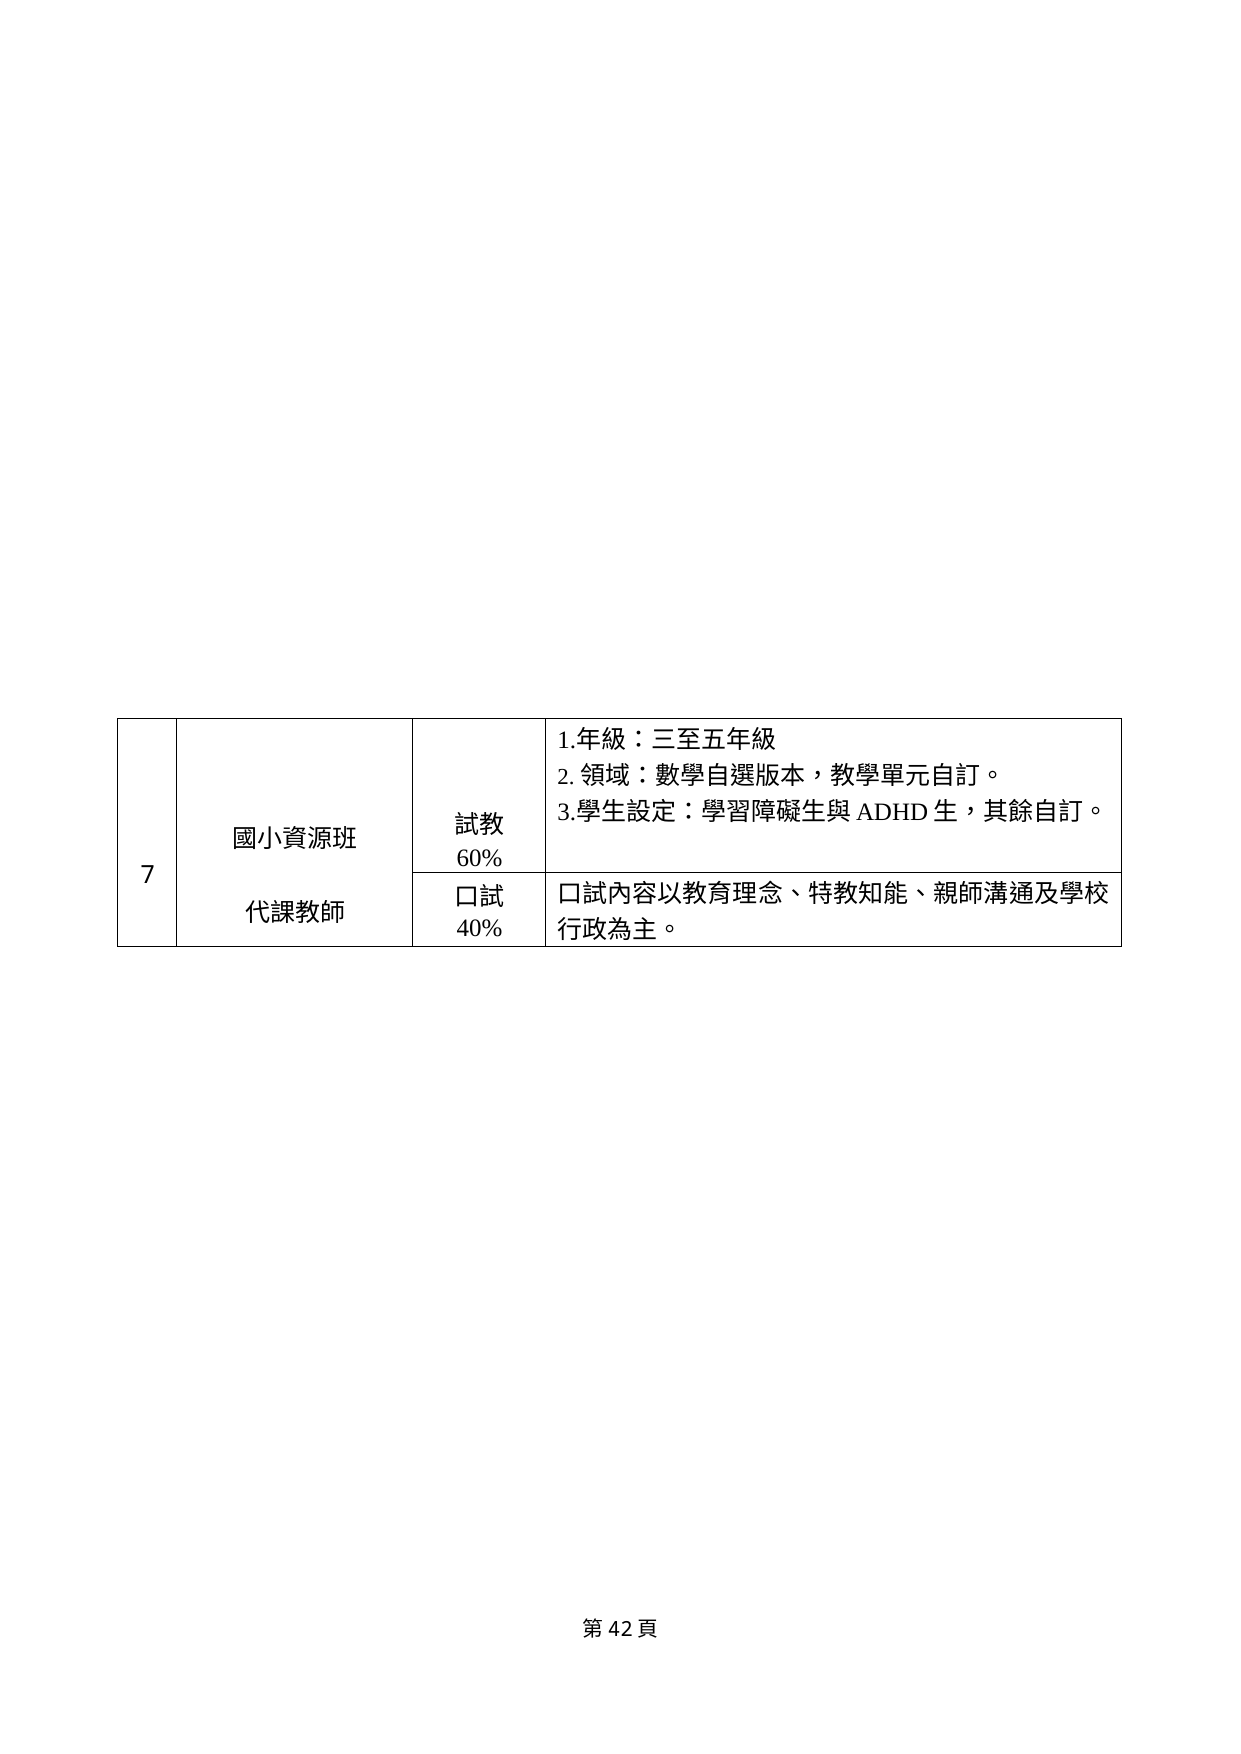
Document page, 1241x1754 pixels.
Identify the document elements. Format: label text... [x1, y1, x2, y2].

table_cell 國小資源班 代課教師 [177, 719, 412, 946]
table_cell 試教 60% [413, 719, 545, 872]
table_cell 口試內容以教育理念、特教知能、親師溝通及學校行政為主。 [546, 873, 1121, 946]
table_cell 口試 40% [413, 873, 545, 946]
table_cell 1.年級：三至五年級 2. 領域：數學自選版本，教學單元自訂。 3.學生設定：學習障礙生與ADHD生，其餘自訂。 [546, 719, 1121, 872]
table_cell 7 [118, 719, 176, 946]
